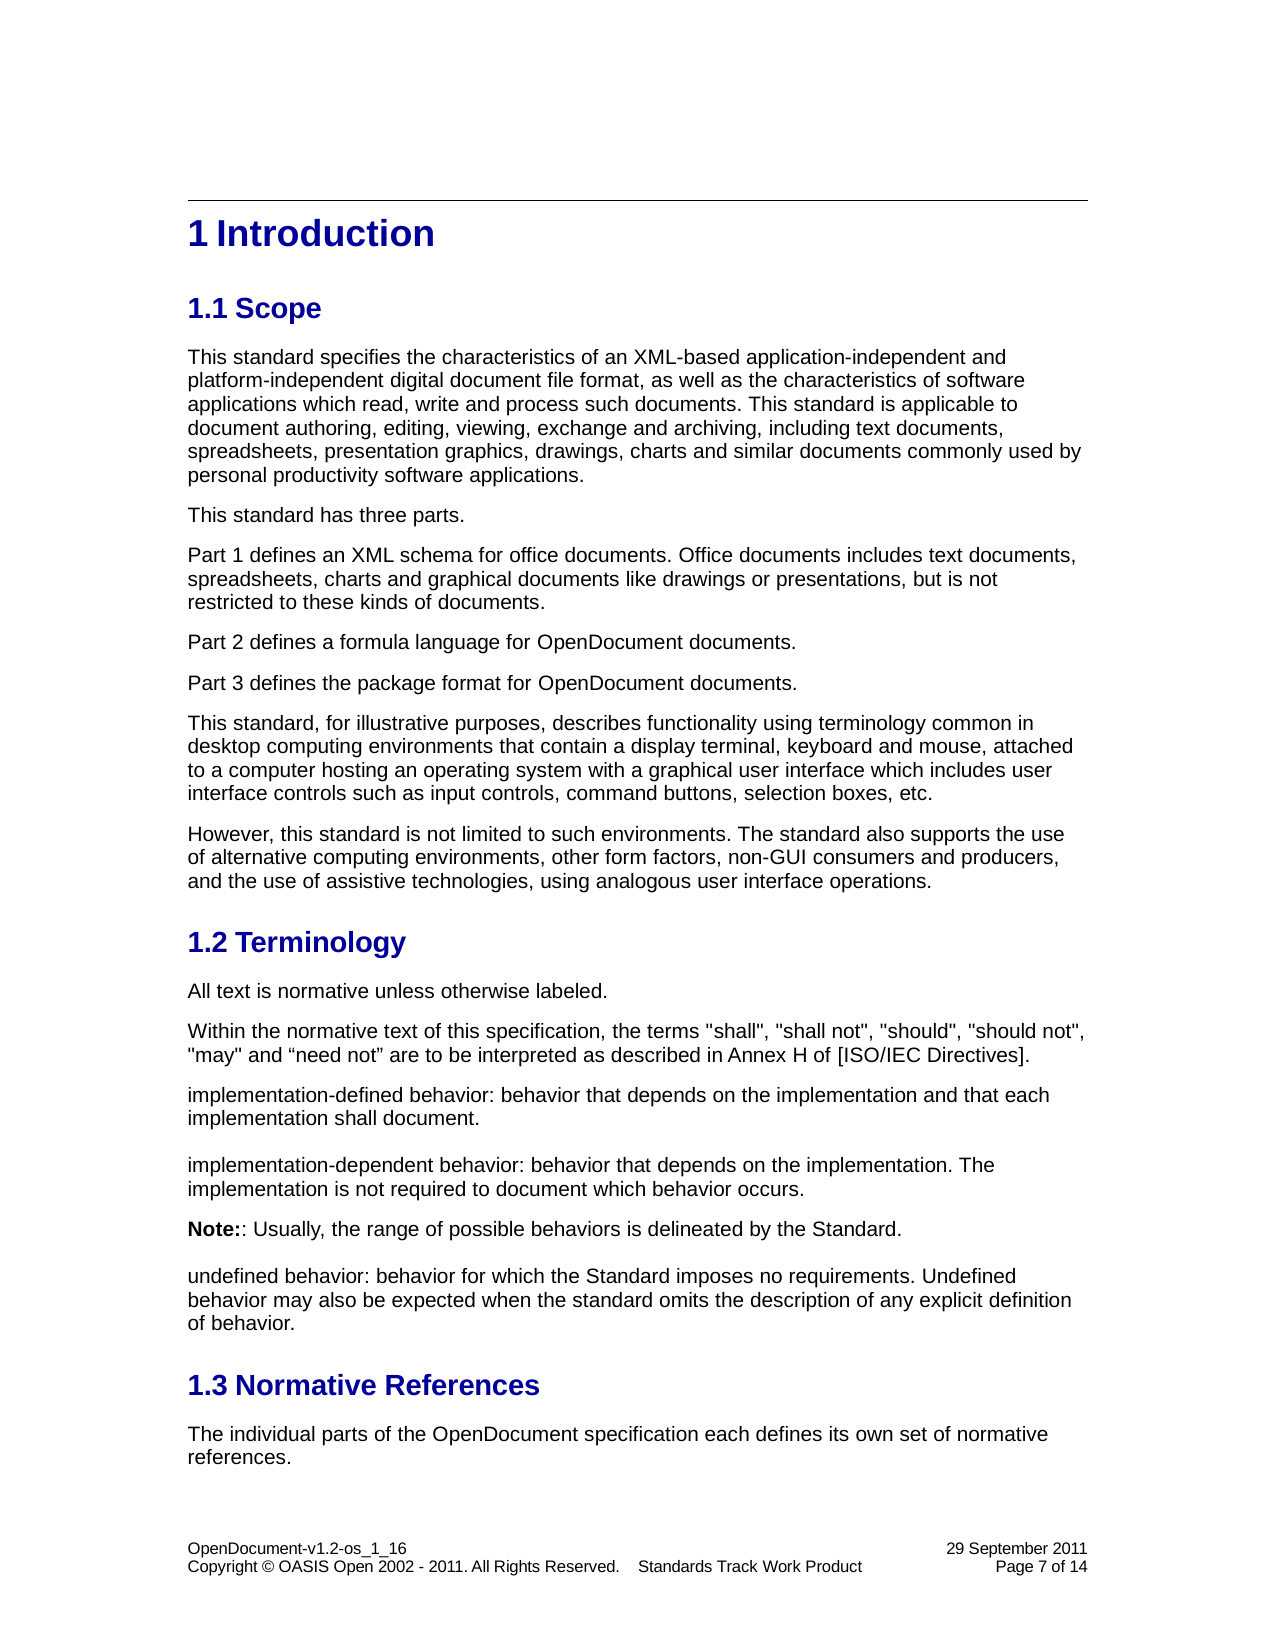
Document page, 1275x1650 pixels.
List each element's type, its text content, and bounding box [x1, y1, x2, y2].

text Within the normative text of this specification, the terms "shall", "shall not", "should", "should not", "may" and “need not” are to be interpreted as described in Annex H of [ISO/IEC Directives]. [187, 1019, 1088, 1067]
text This standard specifies the characteristics of an XML-based application-independent and platform-independent digital document file format, as well as the characteristics of software applications which read, write and process such documents. This standard is applicable to document authoring, editing, viewing, exchange and archiving, including text documents, spreadsheets, presentation graphics, drawings, charts and similar documents commonly used by personal productivity software applications. [187, 345, 1088, 487]
text This standard, for illustrative purposes, describes functionality using terminology common in desktop computing environments that contain a display terminal, keyboard and mouse, attached to a computer hosting an operating system with a graphical user interface which includes user interface controls such as input controls, command buttons, selection boxes, etc. [187, 711, 1088, 805]
text The individual parts of the OpenDocument specification each defines its own set of normative references. [187, 1422, 1088, 1469]
subtitle Introduction [187, 201, 1088, 254]
subtitle Normative References [187, 1369, 1088, 1401]
subtitle Terminology [187, 926, 1088, 958]
text Part 3 defines the package format for OpenDocument documents. [187, 671, 1088, 694]
text Part 2 defines a formula language for OpenDocument documents. [187, 631, 1088, 654]
subtitle Scope [187, 292, 1088, 324]
text implementation-defined behavior: behavior that depends on the implementation and that each implementation shall document. implementation-dependent behavior: behavior that depends on the implementation. The implementation is not required to document which behavior occurs. [187, 1083, 1088, 1201]
text This standard has three parts. [187, 503, 1088, 527]
text Part 1 defines an XML schema for office documents. Office documents includes text documents, spreadsheets, charts and graphical documents like drawings or presentations, but is not restricted to these kinds of documents. [187, 543, 1088, 614]
text All text is normative unless otherwise labeled. [187, 979, 1088, 1003]
text Note:: Usually, the range of possible behaviors is delineated by the Standard. undefined behavior: behavior for which the Standard imposes no requirements. Undefined behavior may also be expected when the standard omits the description of any explicit definition of behavior. [187, 1218, 1088, 1335]
text However, this standard is not limited to such environments. The standard also supports the use of alternative computing environments, other form factors, non-GUI consumers and producers, and the use of assistive technologies, using analogous user interface operations. [187, 822, 1088, 893]
